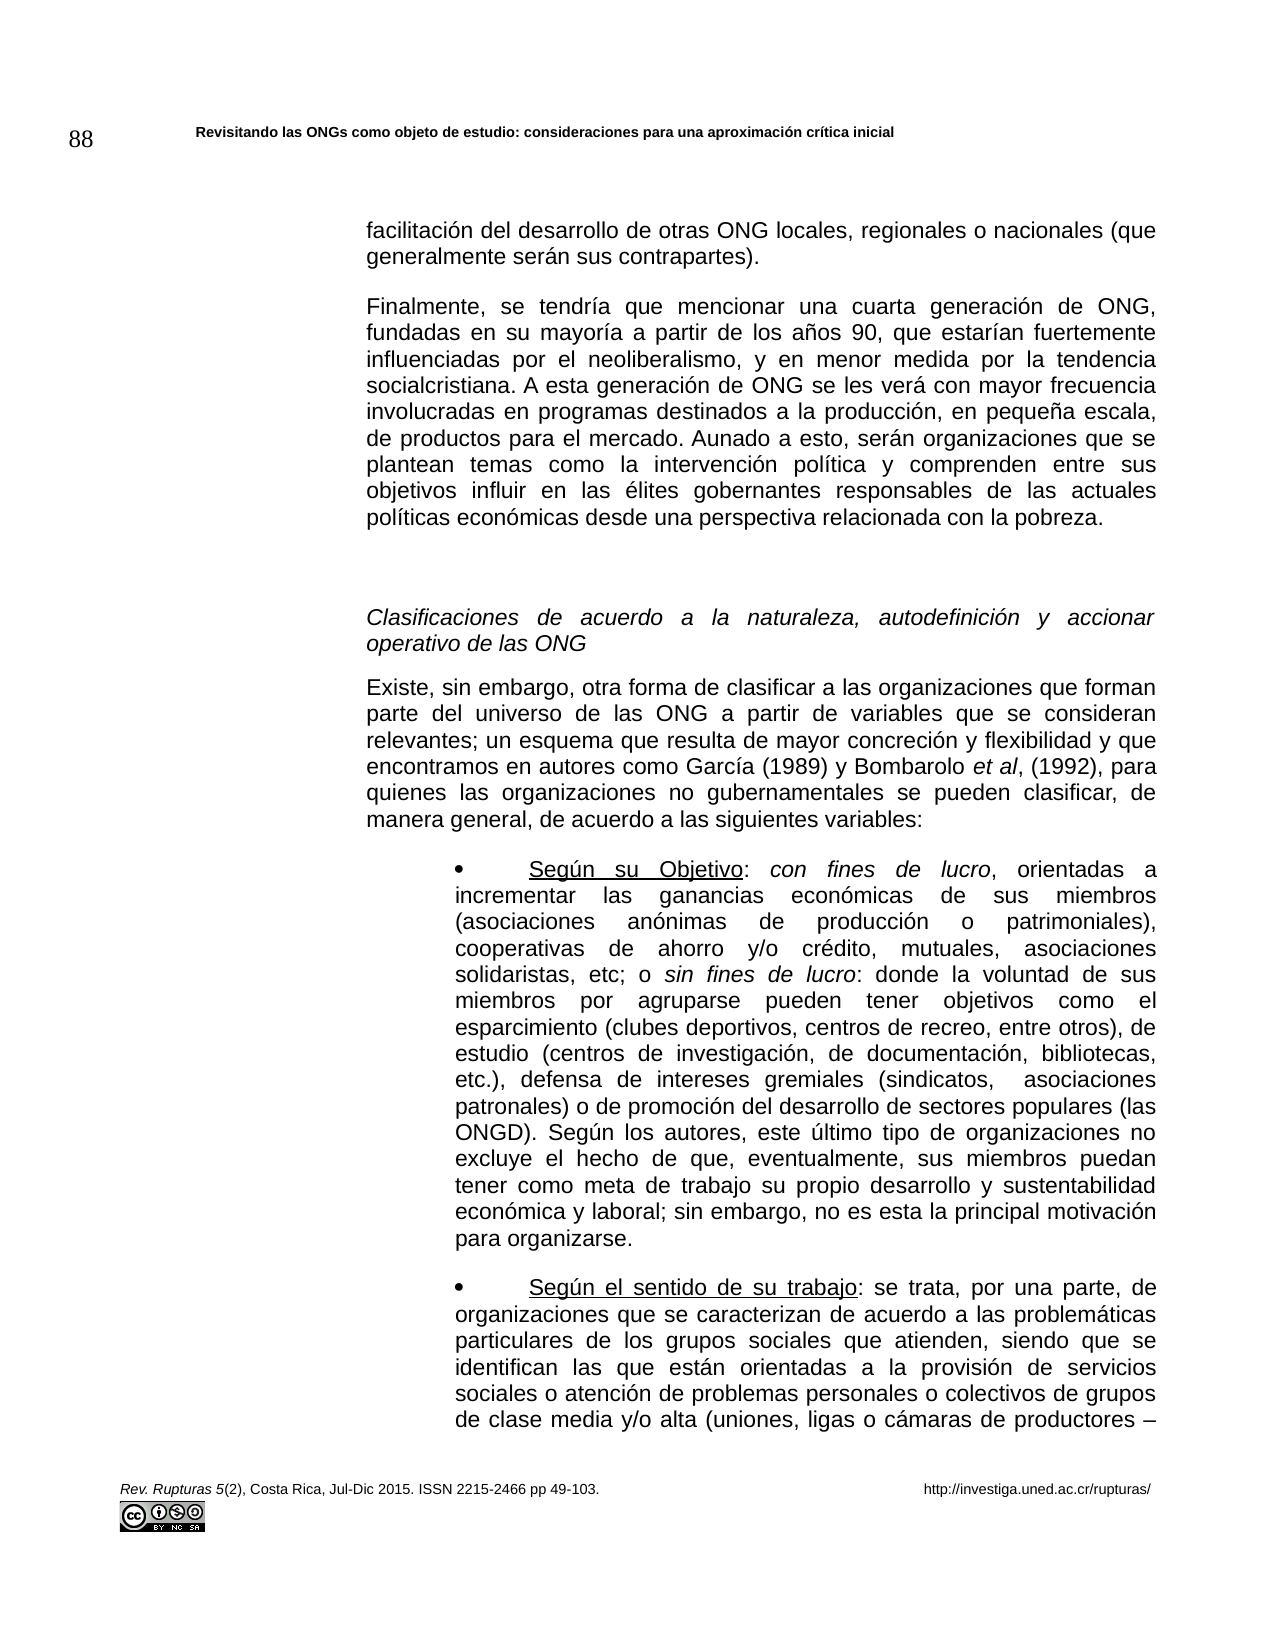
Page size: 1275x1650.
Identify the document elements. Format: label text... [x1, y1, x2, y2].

list Según su Objetivo: con fines de lucro, orientadas a incrementar las ganancias económicas de sus miembros (asociaciones anónimas de producción o patrimoniales), cooperativas de ahorro y/o crédito, mutuales, asociaciones solidaristas, etc; o sin fines de lucro: donde la voluntad de sus miembros por agruparse pueden tener objetivos como el esparcimiento (clubes deportivos, centros de recreo, entre otros), de estudio (centros de investigación, de documentación, bibliotecas, etc.), defensa de intereses gremiales (sindicatos, asociaciones patronales) o de promoción del desarrollo de sectores populares (las ONGD). Según los autores, este último tipo de organizaciones no excluye el hecho de que, eventualmente, sus miembros puedan tener como meta de trabajo su propio desarrollo y sustentabilidad económica y laboral; sin embargo, no es esta la principal motivación para organizarse. [455, 856, 1157, 1251]
subtitle Clasificaciones de acuerdo a la naturaleza, autodefinición y accionar operativo de las ONG [366, 603, 1157, 656]
text Finalmente, se tendría que mencionar una cuarta generación de ONG, fundadas en su mayoría a partir de los años 90, que estarían fuertemente influenciadas por el neoliberalismo, y en menor medida por la tendencia socialcristiana. A esta generación de ONG se les verá con mayor frecuencia involucradas en programas destinados a la producción, en pequeña escala, de productos para el mercado. Aunado a esto, serán organizaciones que se plantean temas como la intervención política y comprenden entre sus objetivos influir en las élites gobernantes responsables de las actuales políticas económicas desde una perspectiva relacionada con la pobreza. [366, 293, 1157, 530]
text Existe, sin embargo, otra forma de clasificar a las organizaciones que forman parte del universo de las ONG a partir de variables que se consideran relevantes; un esquema que resulta de mayor concreción y flexibilidad y que encontramos en autores como García (1989) y Bombarolo et al, (1992), para quienes las organizaciones no gubernamentales se pueden clasificar, de manera general, de acuerdo a las siguientes variables: [366, 674, 1157, 832]
list Según el sentido de su trabajo: se trata, por una parte, de organizaciones que se caracterizan de acuerdo a las problemáticas particulares de los grupos sociales que atienden, siendo que se identifican las que están orientadas a la provisión de servicios sociales o atención de problemas personales o colectivos de grupos de clase media y/o alta (uniones, ligas o cámaras de productores – [455, 1274, 1157, 1432]
text facilitación del desarrollo de otras ONG locales, regionales o nacionales (que generalmente serán sus contrapartes). [366, 217, 1157, 269]
picture [119, 1501, 205, 1532]
